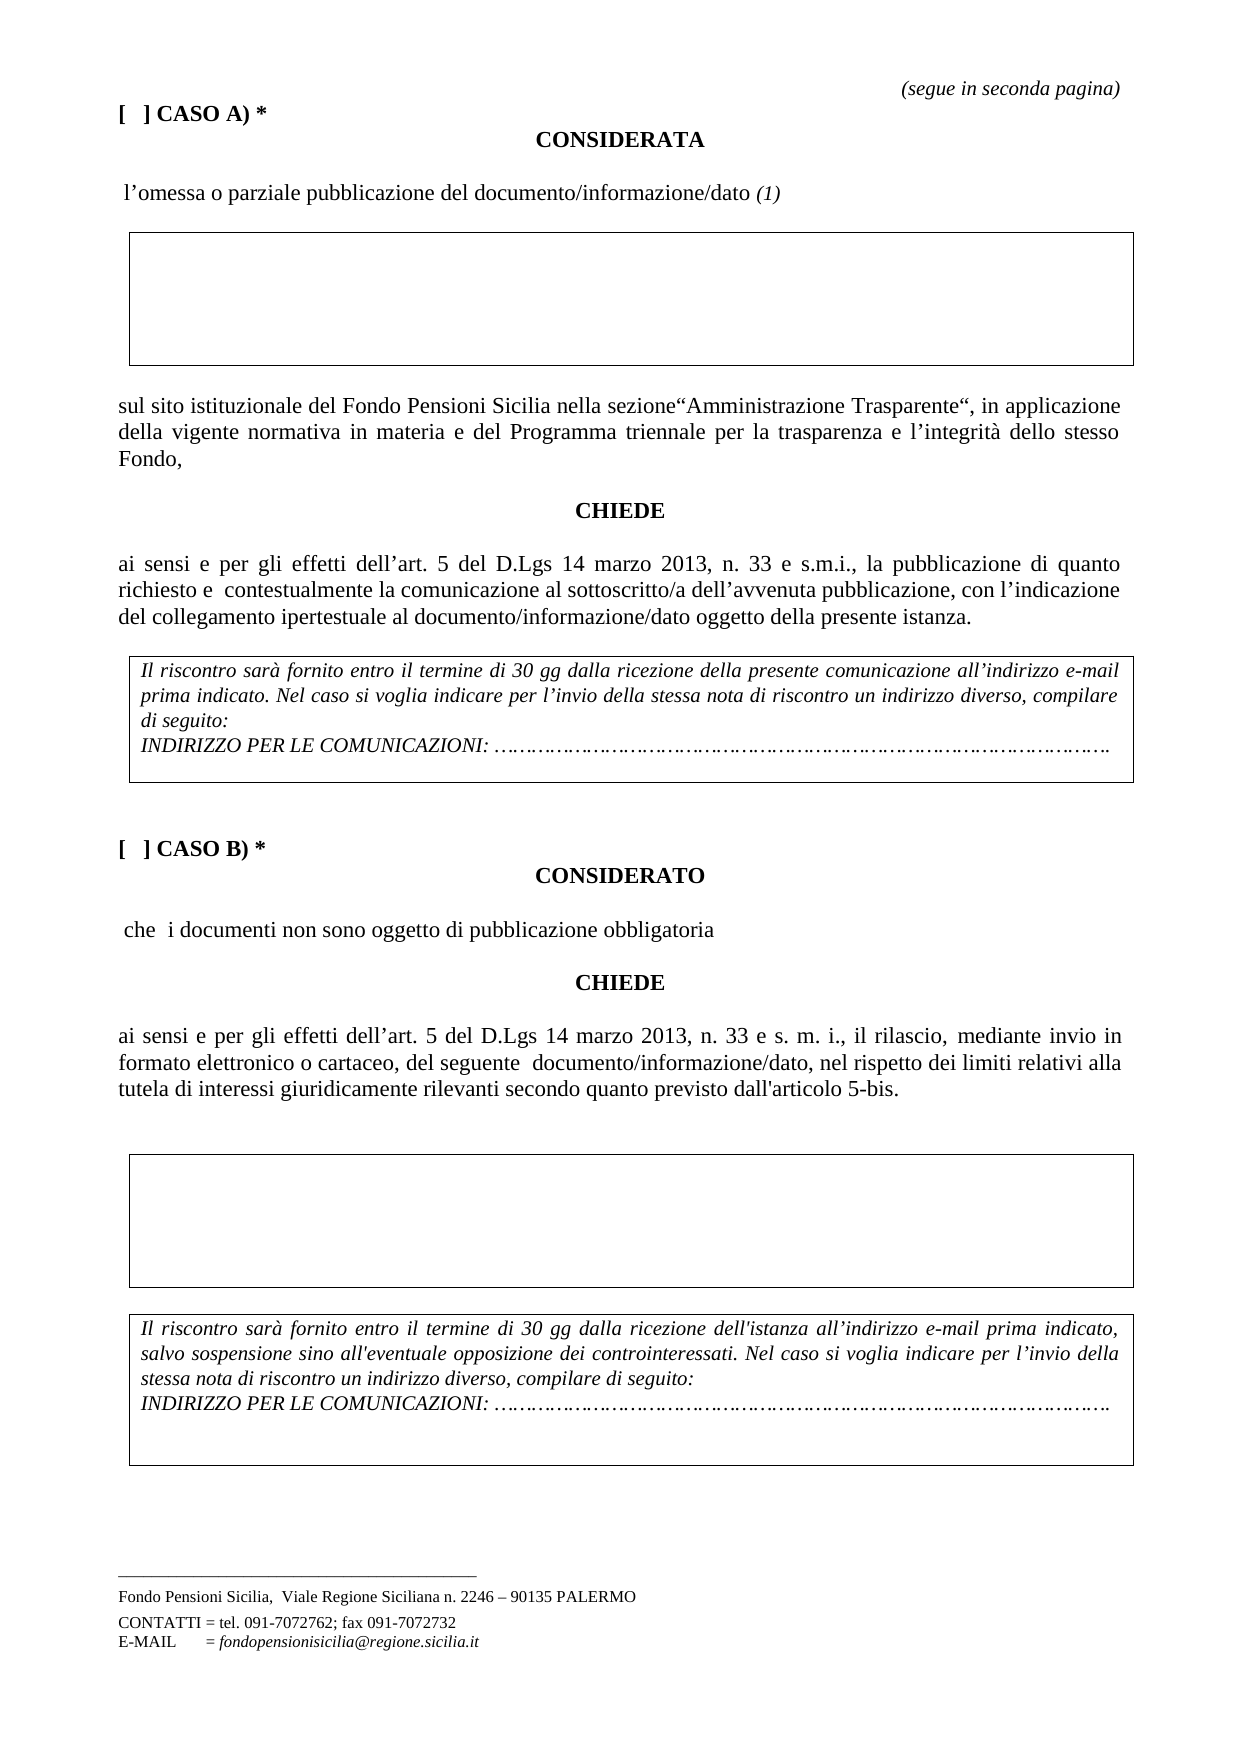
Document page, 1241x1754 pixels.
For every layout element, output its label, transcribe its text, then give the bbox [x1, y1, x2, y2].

table_header Il riscontro sarà fornito entro il termine di 30 gg dalla ricezione della presente comunicazione all’indirizzo e-mail prima indicato. Nel caso si voglia indicare per l’invio della stessa nota di riscontro un indirizzo diverso, compilare di seguito: INDIRIZZO PER LE COMUNICAZIONI: ………………………………………………………………………………………. [130, 657, 1133, 782]
text ai sensi e per gli effetti dell’art. 5 del D.Lgs 14 marzo 2013, n. 33 e s. m. i., il rilascio, mediante invio in formato elettronico o cartaceo, del seguente documento/informazione/dato, nel rispetto dei limiti relativi alla tutela di interessi giuridicamente rilevanti secondo quanto previsto dall'articolo 5-bis. [118, 1022, 1122, 1101]
text CHIEDE [118, 497, 1122, 524]
table_header [130, 1155, 1133, 1287]
text l’omessa o parziale pubblicazione del documento/informazione/dato (1) [118, 179, 1122, 205]
text CONSIDERATA [118, 126, 1122, 153]
text [ ] CASO B) * [118, 835, 1122, 862]
table_header [130, 233, 1133, 364]
text sul sito istituzionale del Fondo Pensioni Sicilia nella sezione“Amministrazione Trasparente“, in applicazione della vigente normativa in materia e del Programma triennale per la trasparenza e l’integrità dello stesso Fondo, [118, 392, 1122, 471]
text [ ] CASO A) * [118, 100, 1122, 126]
text CHIEDE [118, 969, 1122, 996]
text che i documenti non sono oggetto di pubblicazione obbligatoria [118, 914, 1122, 943]
table_header Il riscontro sarà fornito entro il termine di 30 gg dalla ricezione dell'istanza all’indirizzo e-mail prima indicato, salvo sospensione sino all'eventuale opposizione dei controinteressati. Nel caso si voglia indicare per l’invio della stessa nota di riscontro un indirizzo diverso, compilare di seguito: INDIRIZZO PER LE COMUNICAZIONI: ………………………………………………………………………………………. [130, 1315, 1133, 1465]
text (segue in seconda pagina) [118, 75, 1122, 100]
text CONSIDERATO [118, 862, 1122, 888]
text ai sensi e per gli effetti dell’art. 5 del D.Lgs 14 marzo 2013, n. 33 e s.m.i., la pubblicazione di quanto richiesto e contestualmente la comunicazione al sottoscritto/a dell’avvenuta pubblicazione, con l’indicazione del collegamento ipertestuale al documento/informazione/dato oggetto della presente istanza. [118, 550, 1122, 629]
